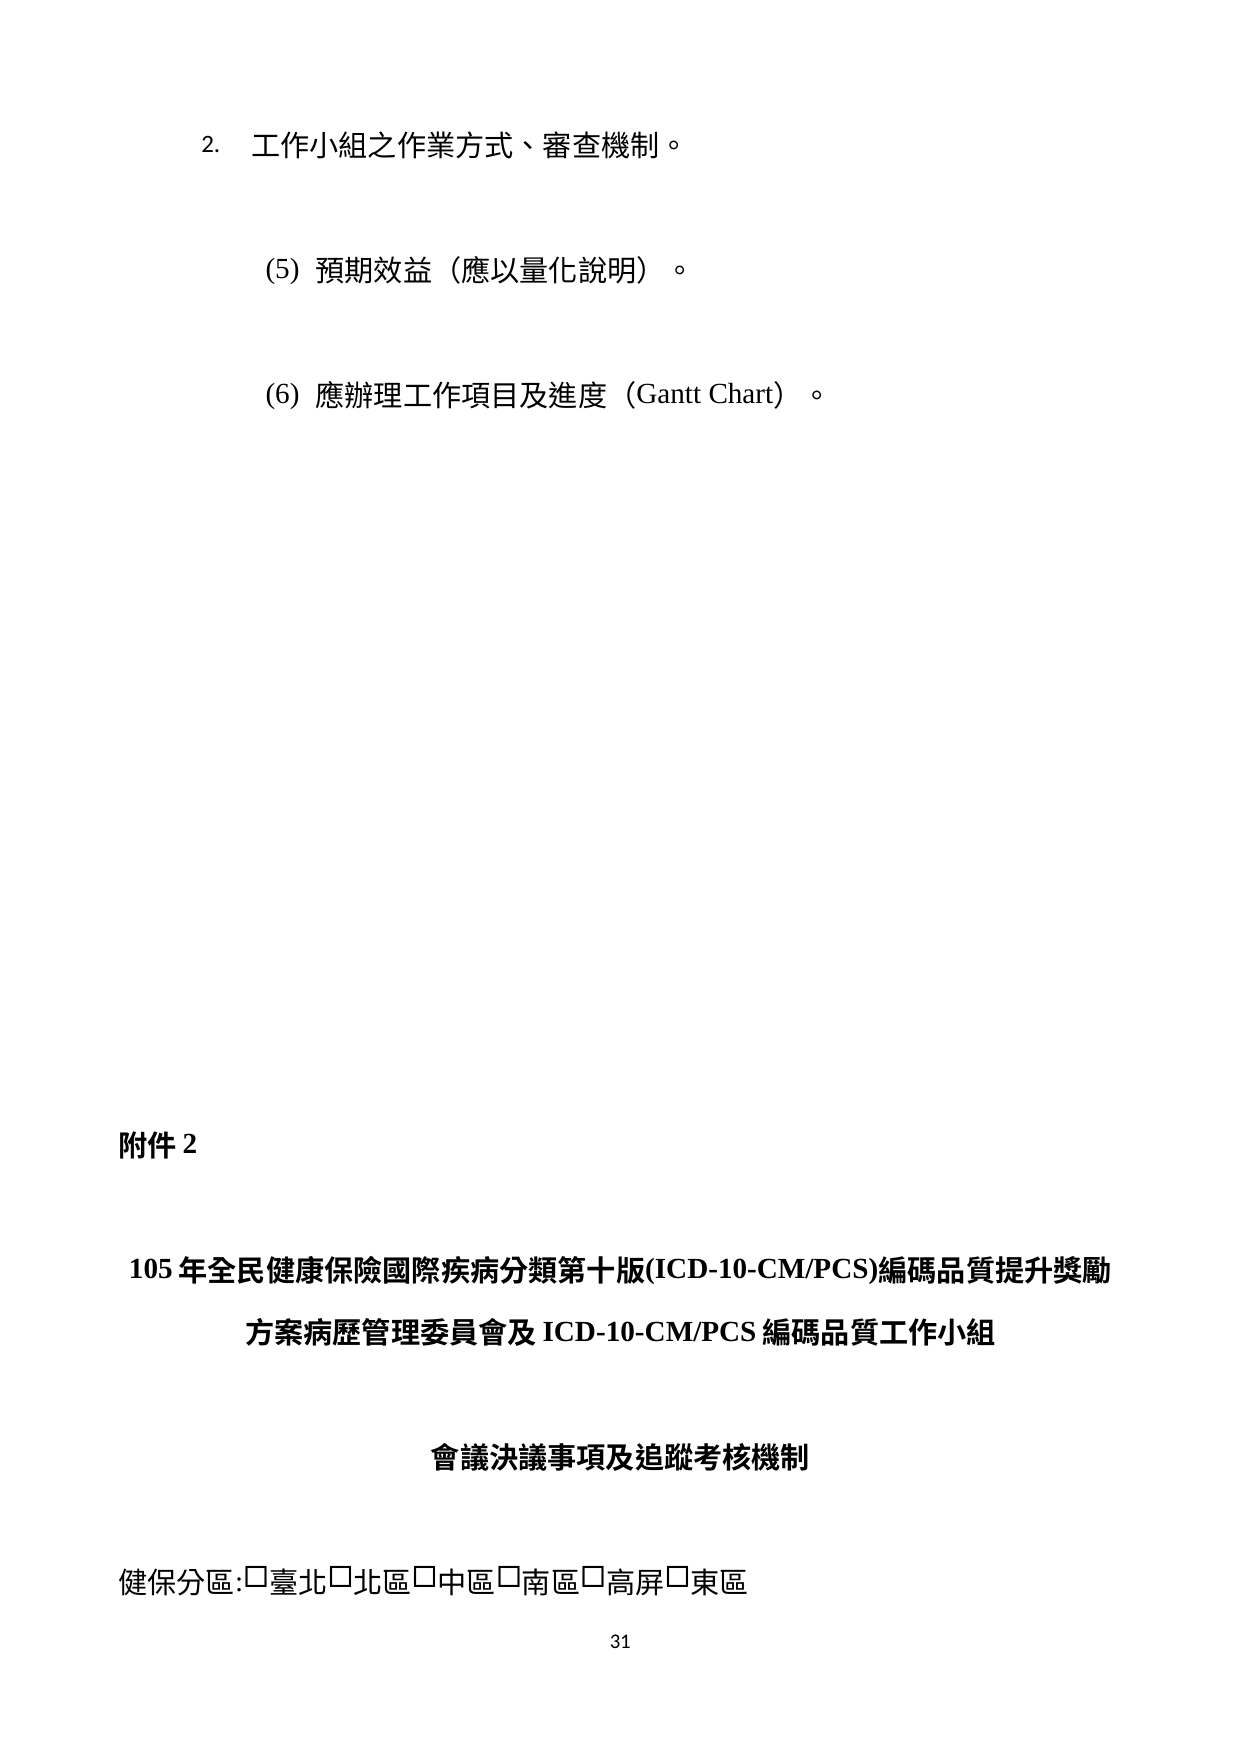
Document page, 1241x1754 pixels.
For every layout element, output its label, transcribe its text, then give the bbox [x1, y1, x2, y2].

text 健保分區:臺北北區中區南區高屏東區 [118, 1539, 1122, 1602]
list 預期效益（應以量化說明）。 [265, 227, 1122, 289]
text 105年全民健康保險國際疾病分類第十版(ICD-10-CM/PCS)編碼品質提升獎勵方案病歷管理委員會及ICD-10-CM/PCS編碼品質工作小組 [118, 1227, 1122, 1352]
list 工作小組之作業方式、審查機制。 [201, 102, 1122, 164]
list 應辦理工作項目及進度（Gantt Chart）。 [265, 352, 1122, 414]
text 會議決議事項及追蹤考核機制 [118, 1414, 1122, 1477]
text 附件2 [118, 1102, 1122, 1164]
